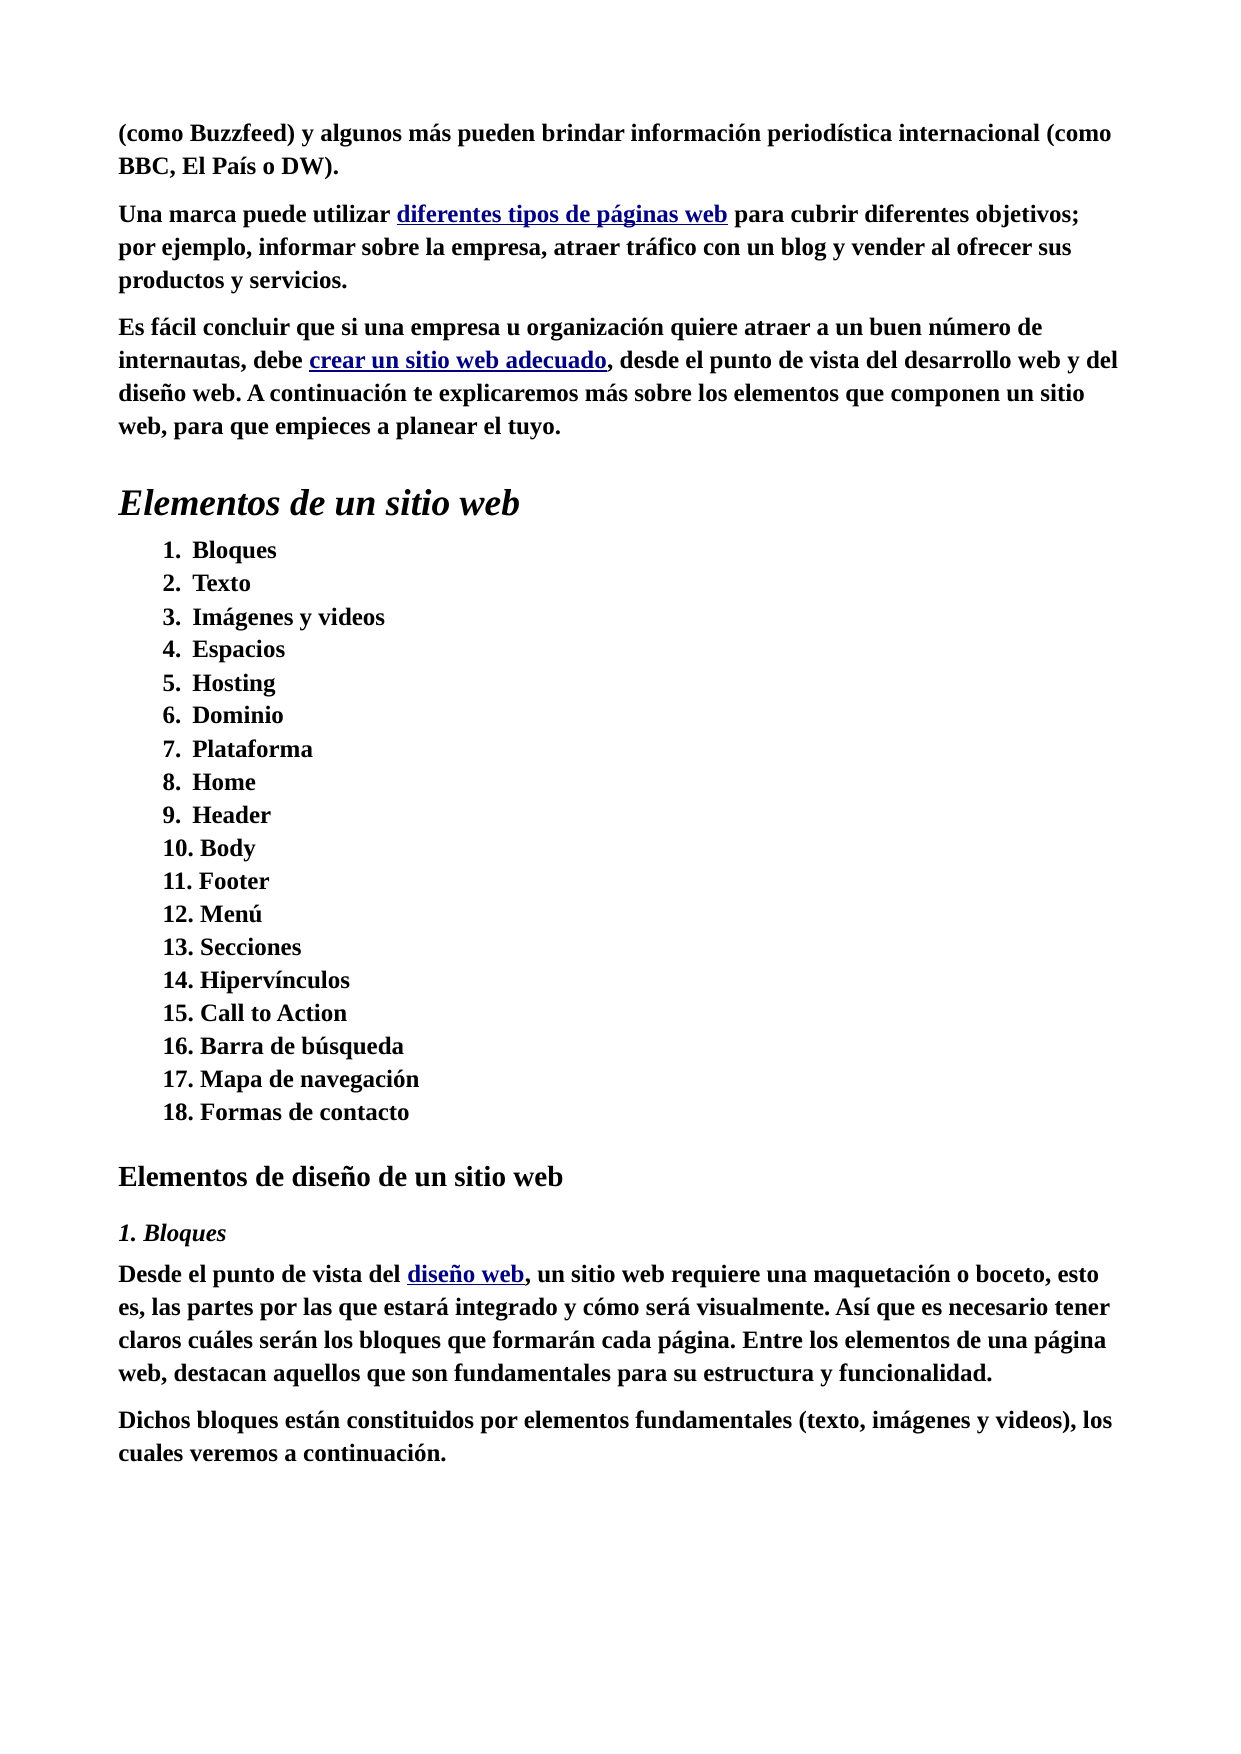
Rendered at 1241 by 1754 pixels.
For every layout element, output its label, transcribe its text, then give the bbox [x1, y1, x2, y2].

list Barra de búsqueda [162, 1031, 1122, 1059]
list Home [162, 767, 1122, 795]
list Imágenes y videos [162, 602, 1122, 630]
list Menú [162, 899, 1122, 927]
list Plataforma [162, 734, 1122, 762]
list Hipervínculos [162, 965, 1122, 993]
list Footer [162, 866, 1122, 894]
list Mapa de navegación [162, 1064, 1122, 1093]
subtitle Elementos de diseño de un sitio web [118, 1159, 1122, 1193]
list Header [162, 800, 1122, 828]
subtitle 1. Bloques [118, 1218, 1122, 1246]
text Es fácil concluir que si una empresa u organización quiere atraer a un buen número de internautas, debe crear un sitio web adecuado, desde el punto de vista del desarrollo web y del diseño web. A continuación te explicaremos más sobre los elementos que componen un sitio web, para que empieces a planear el tuyo. [118, 312, 1122, 440]
list Bloques [162, 536, 1122, 564]
text Dichos bloques están constituidos por elementos fundamentales (texto, imágenes y videos), los cuales veremos a continuación. [118, 1406, 1122, 1467]
text Desde el punto de vista del diseño web, un sitio web requiere una maquetación o boceto, esto es, las partes por las que estará integrado y cómo será visualmente. Así que es necesario tener claros cuáles serán los bloques que formarán cada página. Entre los elementos de una página web, destacan aquellos que son fundamentales para su estructura y funcionalidad. [118, 1259, 1122, 1387]
list Hosting [162, 668, 1122, 696]
subtitle Elementos de un sitio web [118, 480, 1122, 523]
list Dominio [162, 701, 1122, 729]
list Secciones [162, 932, 1122, 961]
list Call to Action [162, 998, 1122, 1027]
list Espacios [162, 634, 1122, 663]
text (como Buzzfeed) y algunos más pueden brindar información periodística internacional (como BBC, El País o DW). [118, 118, 1122, 180]
list Body [162, 833, 1122, 861]
list Formas de contacto [162, 1097, 1122, 1126]
text Una marca puede utilizar diferentes tipos de páginas web para cubrir diferentes objetivos; por ejemplo, informar sobre la empresa, atraer tráfico con un blog y vender al ofrecer sus productos y servicios. [118, 199, 1122, 293]
list Texto [162, 568, 1122, 597]
